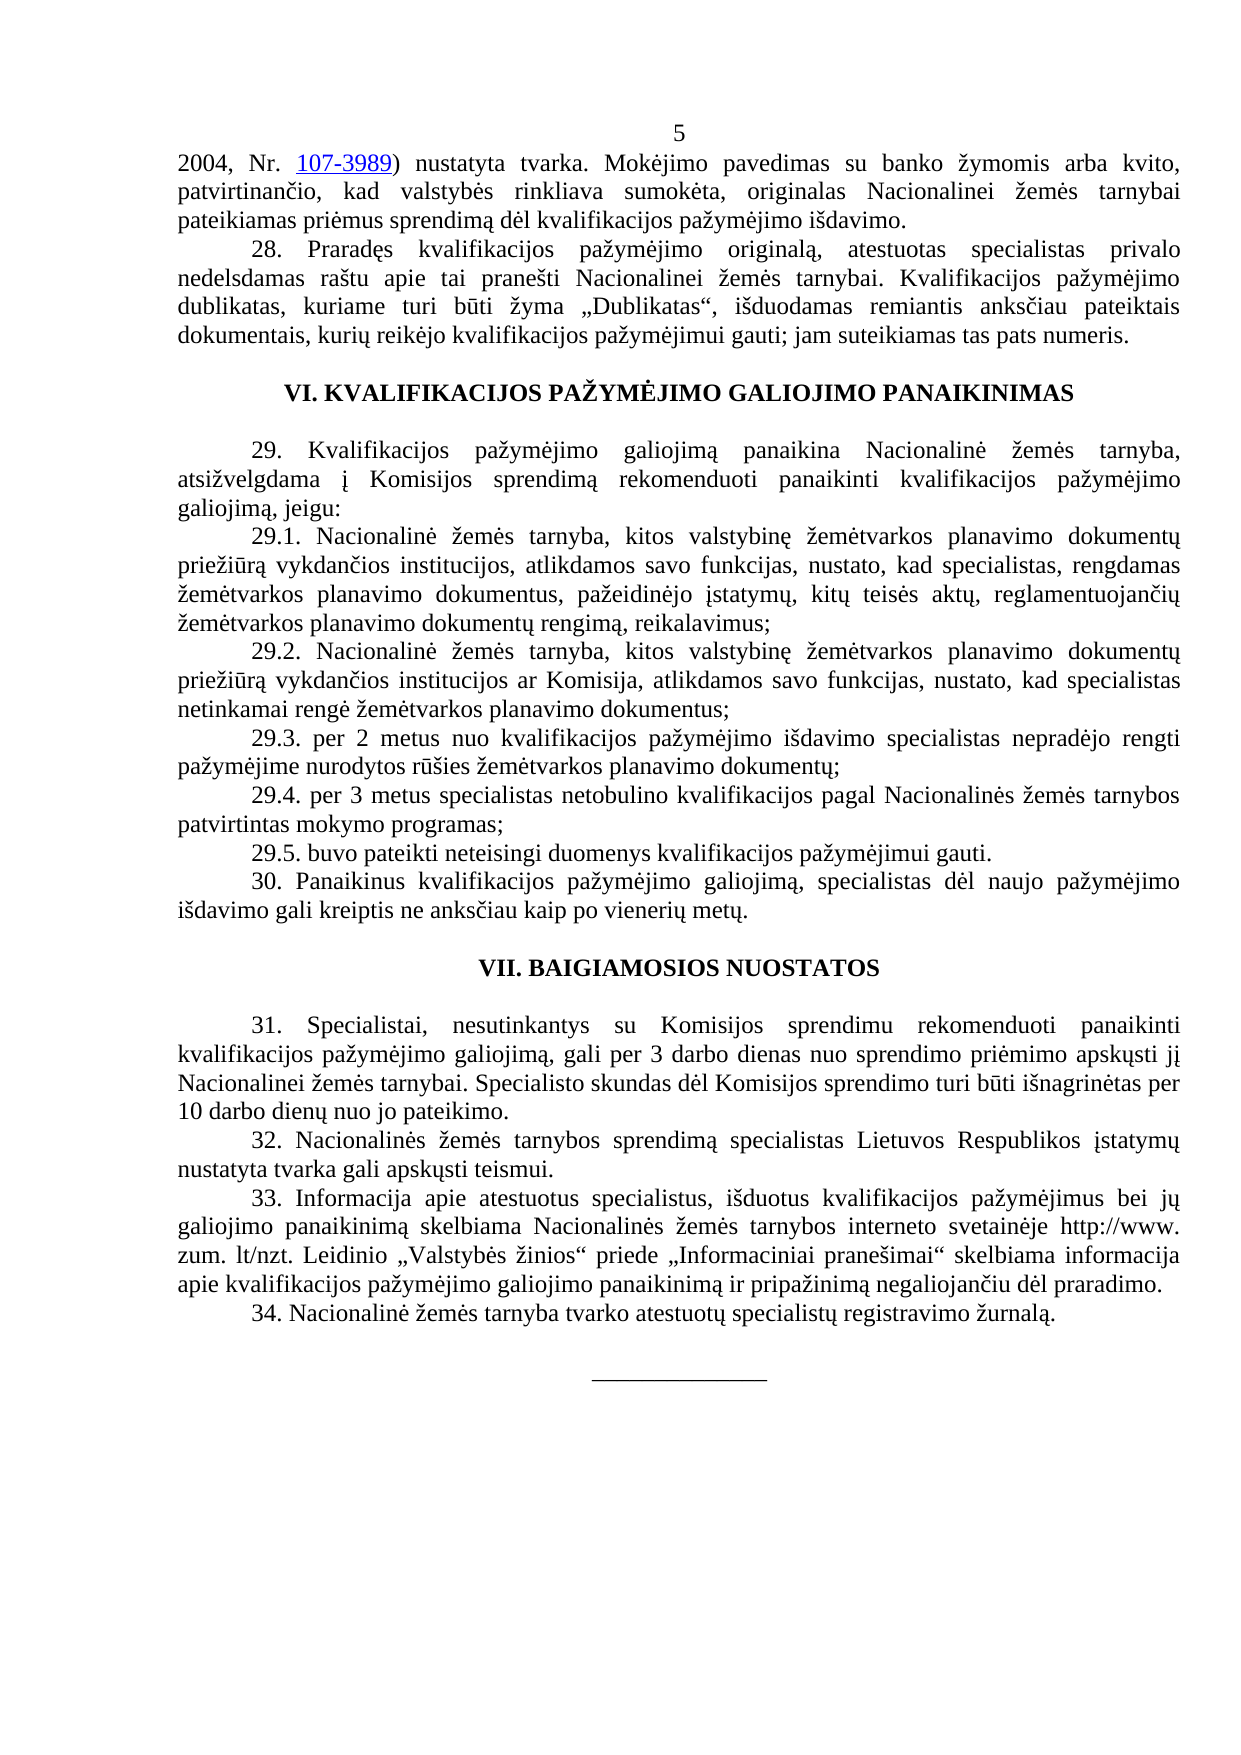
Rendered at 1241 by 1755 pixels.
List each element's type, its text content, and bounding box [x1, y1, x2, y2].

text 33. Informacija apie atestuotus specialistus, išduotus kvalifikacijos pažymėjimus bei jų galiojimo panaikinimą skelbiama Nacionalinės žemės tarnybos interneto svetainėje http://www. zum. lt/nzt. Leidinio „Valstybės žinios“ priede „Informaciniai pranešimai“ skelbiama informacija apie kvalifikacijos pažymėjimo galiojimo panaikinimą ir pripažinimą negaliojančiu dėl praradimo. [177, 1183, 1181, 1298]
text 29. Kvalifikacijos pažymėjimo galiojimą panaikina Nacionalinė žemės tarnyba, atsižvelgdama į Komisijos sprendimą rekomenduoti panaikinti kvalifikacijos pažymėjimo galiojimą, jeigu: [177, 435, 1181, 521]
text 29.5. buvo pateikti neteisingi duomenys kvalifikacijos pažymėjimui gauti. [177, 838, 1181, 866]
text 29.4. per 3 metus specialistas netobulino kvalifikacijos pagal Nacionalinės žemės tarnybos patvirtintas mokymo programas; [177, 780, 1181, 838]
text 29.2. Nacionalinė žemės tarnyba, kitos valstybinę žemėtvarkos planavimo dokumentų priežiūrą vykdančios institucijos ar Komisija, atlikdamos savo funkcijas, nustato, kad specialistas netinkamai rengė žemėtvarkos planavimo dokumentus; [177, 636, 1181, 723]
text VII. BAIGIAMOSIOS NUOSTATOS [177, 953, 1181, 981]
text 34. Nacionalinė žemės tarnyba tvarko atestuotų specialistų registravimo žurnalą. [177, 1298, 1181, 1326]
text 32. Nacionalinės žemės tarnybos sprendimą specialistas Lietuvos Respublikos įstatymų nustatyta tvarka gali apskųsti teismui. [177, 1125, 1181, 1183]
text 28. Praradęs kvalifikacijos pažymėjimo originalą, atestuotas specialistas privalo nedelsdamas raštu apie tai pranešti Nacionalinei žemės tarnybai. Kvalifikacijos pažymėjimo dublikatas, kuriame turi būti žyma „Dublikatas“, išduodamas remiantis anksčiau pateiktais dokumentais, kurių reikėjo kvalifikacijos pažymėjimui gauti; jam suteikiamas tas pats numeris. [177, 234, 1181, 349]
text 2004, Nr. 107-3989) nustatyta tvarka. Mokėjimo pavedimas su banko žymomis arba kvito, patvirtinančio, kad valstybės rinkliava sumokėta, originalas Nacionalinei žemės tarnybai pateikiamas priėmus sprendimą dėl kvalifikacijos pažymėjimo išdavimo. [177, 148, 1181, 234]
text VI. KVALIFIKACIJOS PAŽYMĖJIMO GALIOJIMO PANAIKINIMAS [177, 378, 1181, 406]
text 29.3. per 2 metus nuo kvalifikacijos pažymėjimo išdavimo specialistas nepradėjo rengti pažymėjime nurodytos rūšies žemėtvarkos planavimo dokumentų; [177, 723, 1181, 780]
text 31. Specialistai, nesutinkantys su Komisijos sprendimu rekomenduoti panaikinti kvalifikacijos pažymėjimo galiojimą, gali per 3 darbo dienas nuo sprendimo priėmimo apskųsti jį Nacionalinei žemės tarnybai. Specialisto skundas dėl Komisijos sprendimo turi būti išnagrinėtas per 10 darbo dienų nuo jo pateikimo. [177, 1010, 1181, 1125]
text 29.1. Nacionalinė žemės tarnyba, kitos valstybinę žemėtvarkos planavimo dokumentų priežiūrą vykdančios institucijos, atlikdamos savo funkcijas, nustato, kad specialistas, rengdamas žemėtvarkos planavimo dokumentus, pažeidinėjo įstatymų, kitų teisės aktų, reglamentuojančių žemėtvarkos planavimo dokumentų rengimą, reikalavimus; [177, 521, 1181, 636]
text ______________ [177, 1355, 1181, 1384]
text 30. Panaikinus kvalifikacijos pažymėjimo galiojimą, specialistas dėl naujo pažymėjimo išdavimo gali kreiptis ne anksčiau kaip po vienerių metų. [177, 866, 1181, 924]
